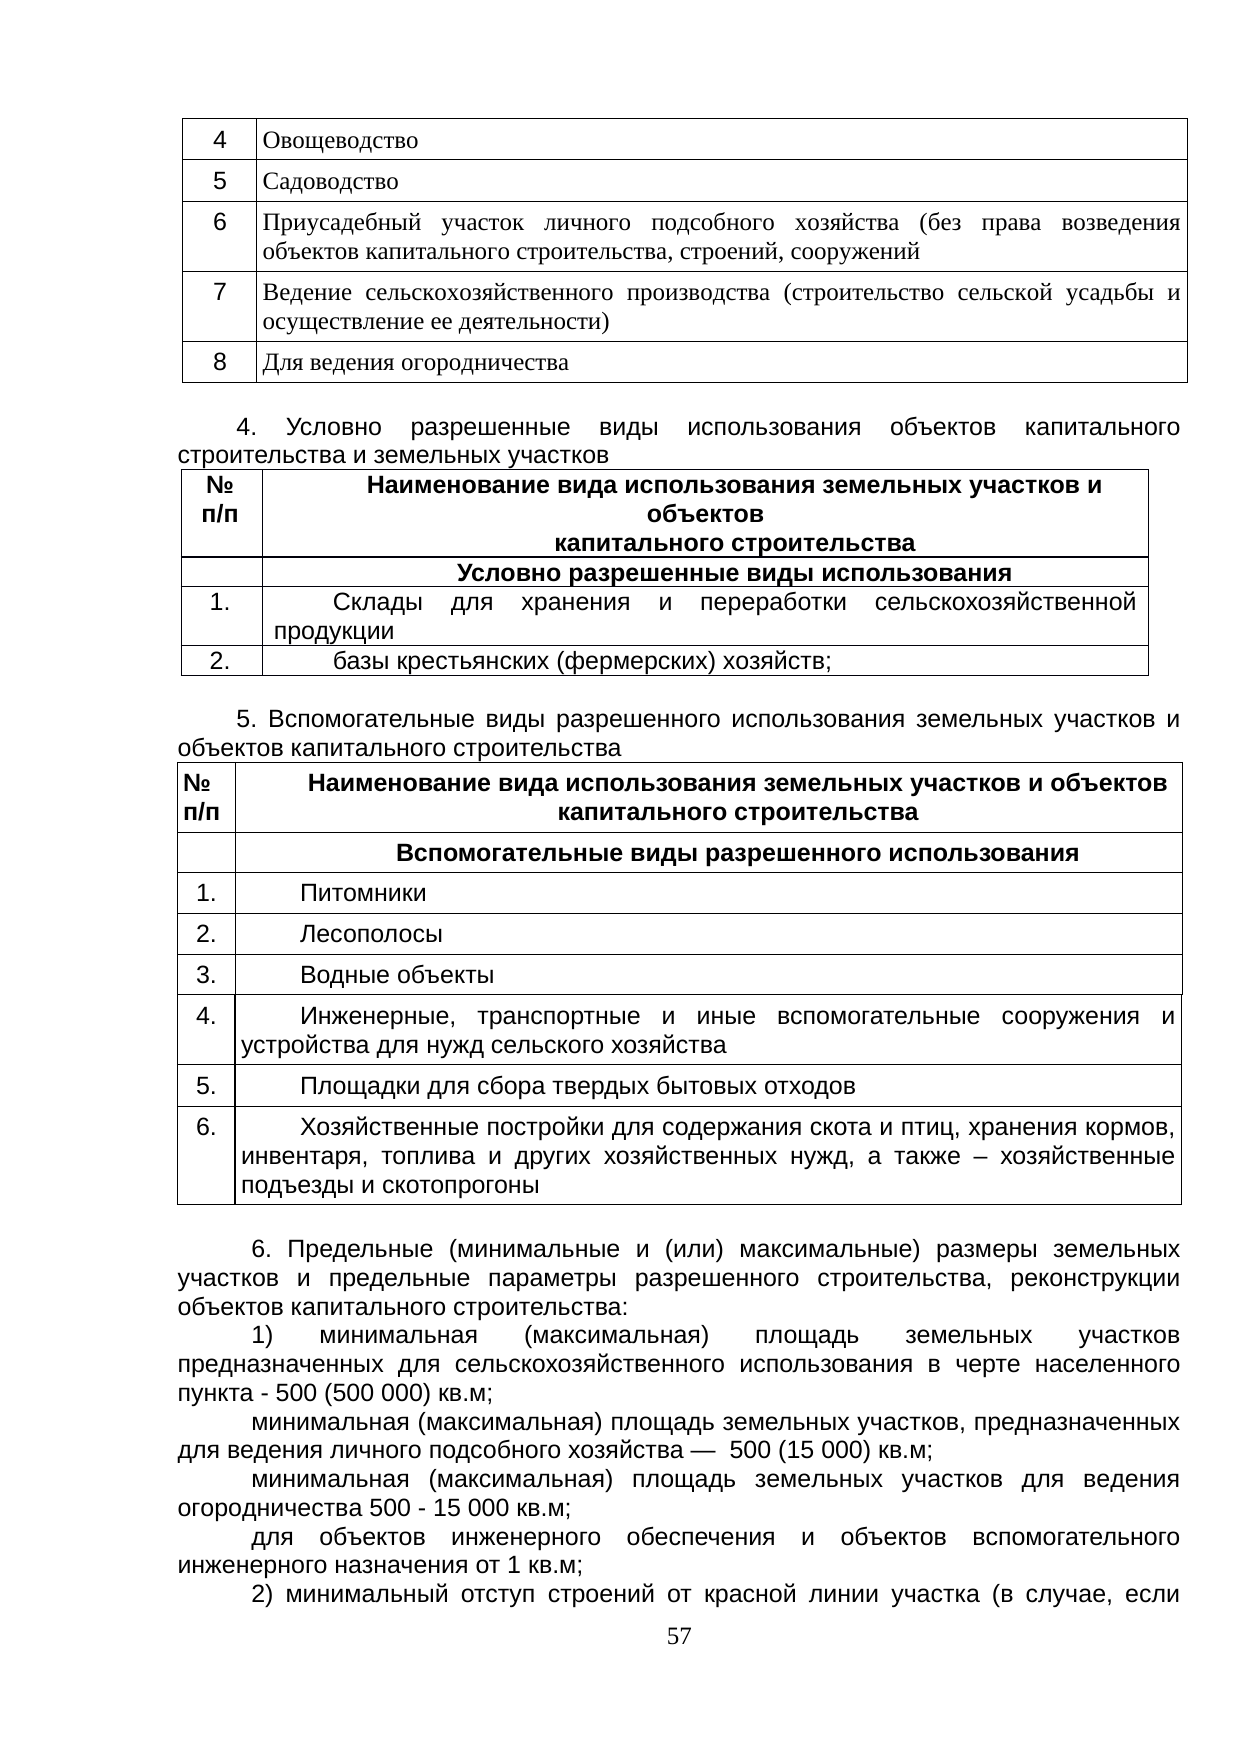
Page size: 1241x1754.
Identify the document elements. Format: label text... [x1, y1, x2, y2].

text для объектов инженерного обеспечения и объектов вспомогательного инженерного назначения от 1 кв.м; [177, 1522, 1181, 1579]
table_cell 5. [178, 1065, 234, 1106]
text 6. Предельные (минимальные и (или) максимальные) размеры земельных участков и предельные параметры разрешенного строительства, реконструкции объектов капитального строительства: [177, 1234, 1181, 1320]
text 4. Условно разрешенные виды использования объектов капитального строительства и земельных участков [177, 412, 1181, 469]
table_cell Садоводство [257, 160, 1187, 201]
table_cell 2. [182, 646, 262, 674]
table_cell Хозяйственные постройки для содержания скота и птиц, хранения кормов, инвентаря, топлива и других хозяйственных нужд, а также – хозяйственные подъезды и скотопрогоны [236, 1107, 1181, 1204]
table_cell Ведение сельскохозяйственного производства (строительство сельской усадьбы и осуществление ее деятельности) [257, 272, 1187, 341]
table_cell [178, 833, 235, 872]
table_header Наименование вида использования земельных участков и объектов капитального строительства [236, 763, 1182, 831]
table_cell Вспомогательные виды разрешенного использования [236, 833, 1182, 872]
table_cell 2. [178, 914, 235, 953]
table_cell 5 [183, 160, 256, 201]
text 2) минимальный отступ строений от красной линии участка (в случае, если [177, 1579, 1181, 1608]
text 1) минимальная (максимальная) площадь земельных участков предназначенных для сельскохозяйственного использования в черте населенного пункта - 500 (500 000) кв.м; [177, 1320, 1181, 1407]
table_cell базы крестьянских (фермерских) хозяйств; [263, 646, 1148, 674]
table_cell Приусадебный участок личного подсобного хозяйства (без права возведения объектов капитального строительства, строений, сооружений [257, 202, 1187, 271]
table_header Наименование вида использования земельных участков и объектов капитального строительства [263, 470, 1148, 556]
table_cell 4 [183, 119, 256, 159]
table_cell 1. [182, 587, 262, 645]
table_cell Овощеводство [257, 119, 1187, 159]
table_cell 1. [178, 873, 235, 913]
table_cell 6. [178, 1107, 234, 1204]
table_cell Склады для хранения и переработки сельскохозяйственной продукции [263, 587, 1148, 645]
text минимальная (максимальная) площадь земельных участков, предназначенных для ведения личного подсобного хозяйства — 500 (15 000) кв.м; [177, 1407, 1181, 1464]
table_cell Лесополосы [236, 914, 1182, 953]
table_cell 7 [183, 272, 256, 341]
table_header № п/п [182, 470, 262, 556]
table_cell [182, 558, 262, 586]
table_cell Инженерные, транспортные и иные вспомогательные сооружения и устройства для нужд сельского хозяйства [236, 995, 1181, 1064]
table_cell 4. [178, 995, 234, 1064]
table_cell Водные объекты [236, 955, 1182, 994]
table_cell Для ведения огородничества [257, 342, 1187, 382]
table_cell Условно разрешенные виды использования [263, 558, 1148, 586]
table_cell Питомники [236, 873, 1182, 913]
table_cell 8 [183, 342, 256, 382]
text 5. Вспомогательные виды разрешенного использования земельных участков и объектов капитального строительства [177, 704, 1181, 762]
table_cell 3. [178, 955, 235, 994]
table_cell 6 [183, 202, 256, 271]
table_cell Площадки для сбора твердых бытовых отходов [236, 1065, 1181, 1106]
table_header № п/п [178, 763, 235, 831]
text минимальная (максимальная) площадь земельных участков для ведения огородничества 500 - 15 000 кв.м; [177, 1464, 1181, 1522]
